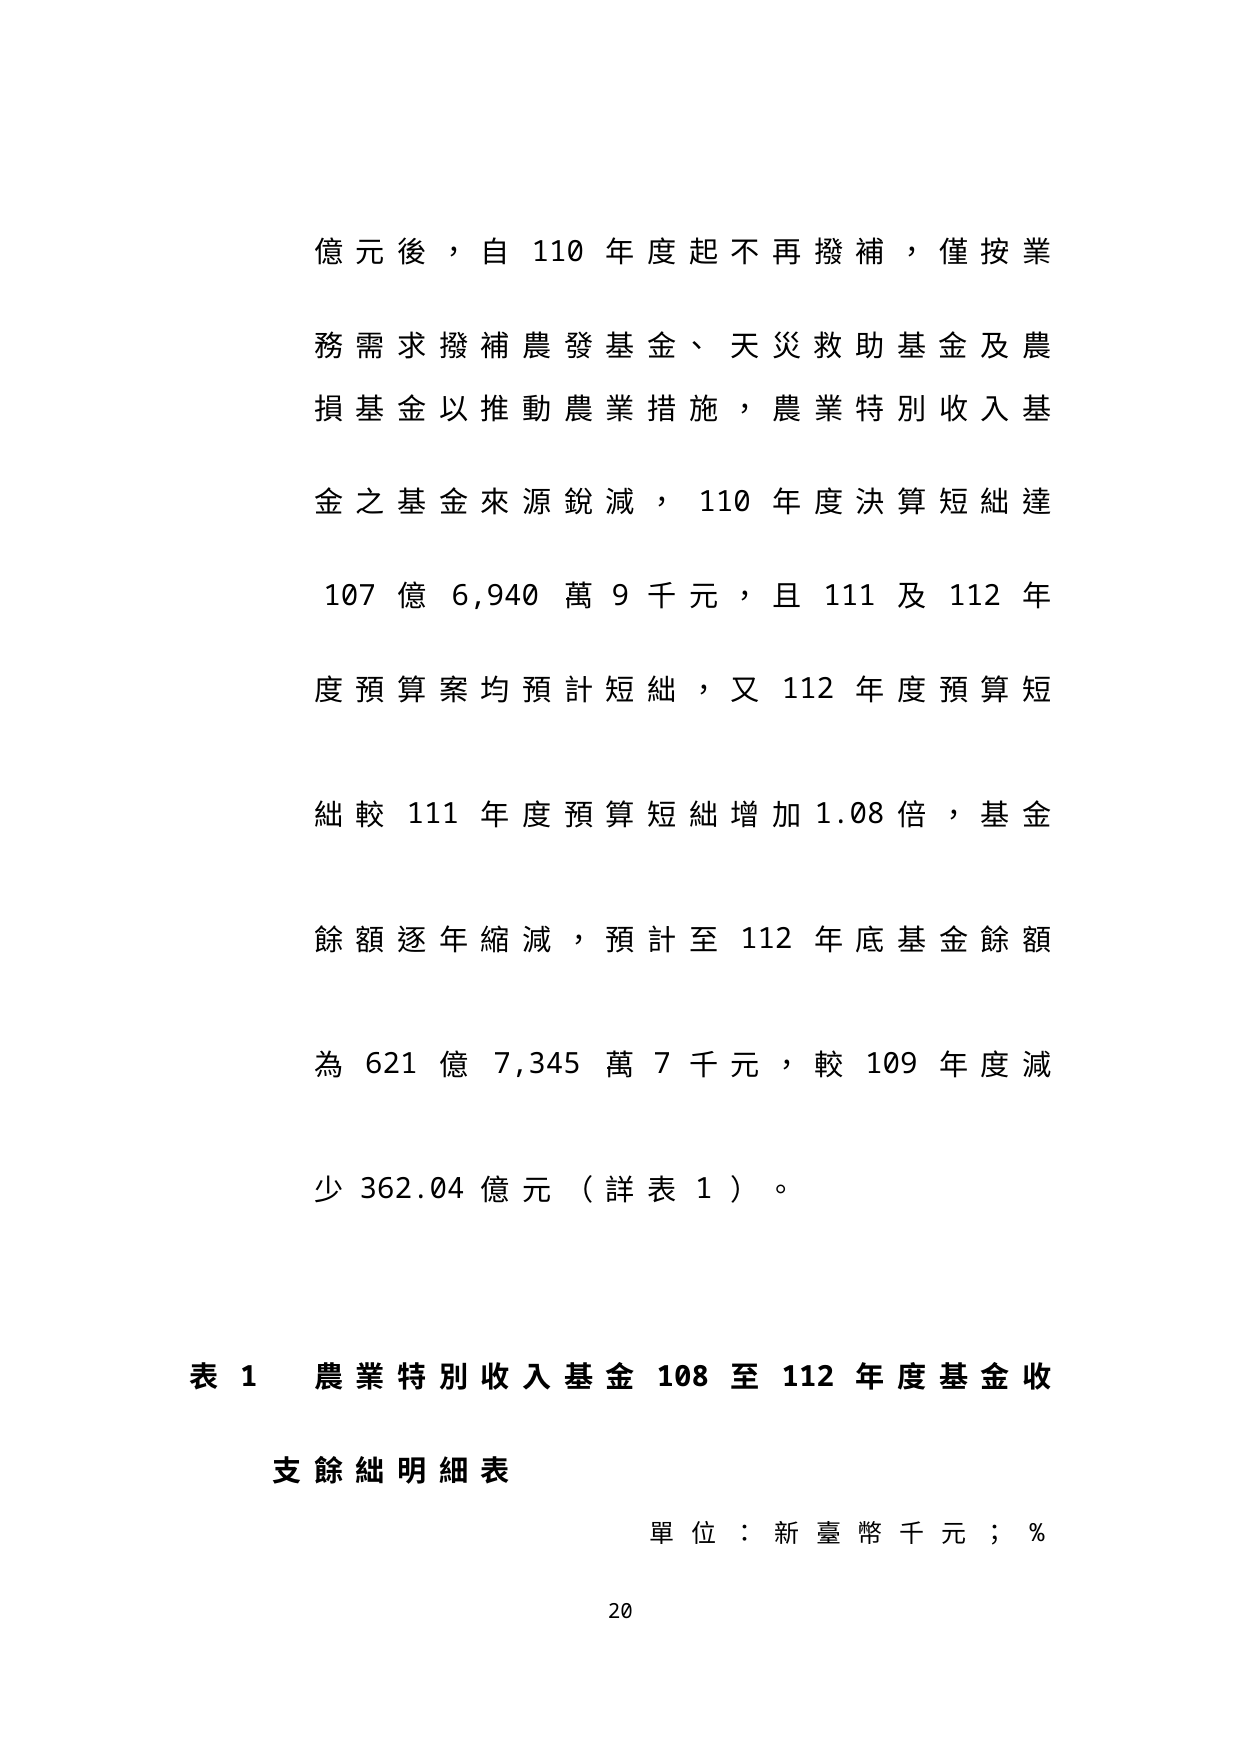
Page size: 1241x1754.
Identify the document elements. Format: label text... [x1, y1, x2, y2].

text 億元後，自110年度起不再撥補，僅按業務需求撥補農發基金、天災救助基金及農損基金以推動農業措施，農業特別收入基金之基金來源銳減，110年度決算短絀達107億6,940萬9千元，且111及112年度預算案均預計短絀，又112年度預算短絀較111年度預算短絀增加1.08倍，基金餘額逐年縮減，預計至112年底基金餘額為621億7,345萬7千元，較109年度減少362.04億元（詳表1）。 [271, 177, 1058, 1240]
text 單位：新臺幣千元；% [283, 1490, 1058, 1552]
text 表1 農業特別收入基金108至112年度基金收支餘絀明細表 [178, 1302, 1058, 1490]
